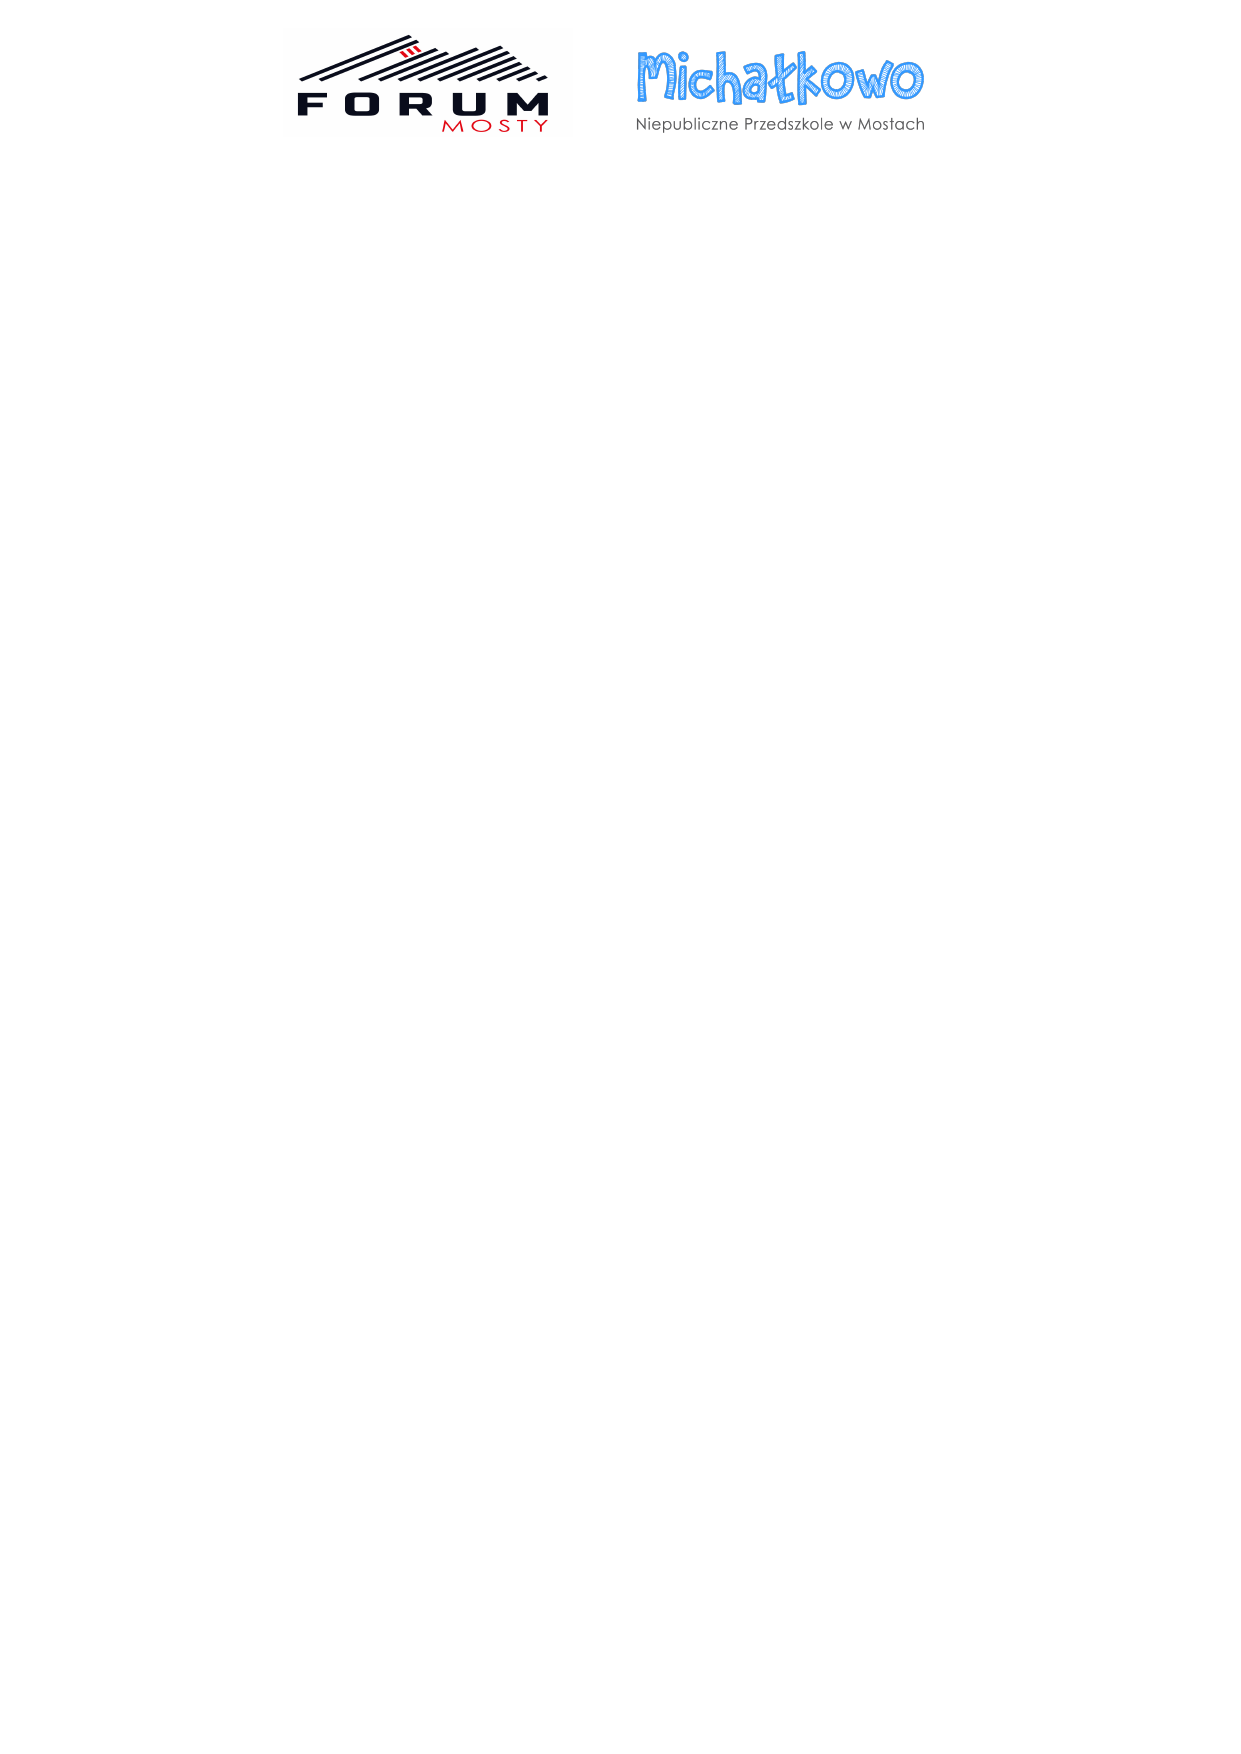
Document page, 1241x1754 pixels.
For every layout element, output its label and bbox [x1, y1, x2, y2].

picture [603, 0, 958, 186]
picture [283, 28, 574, 137]
